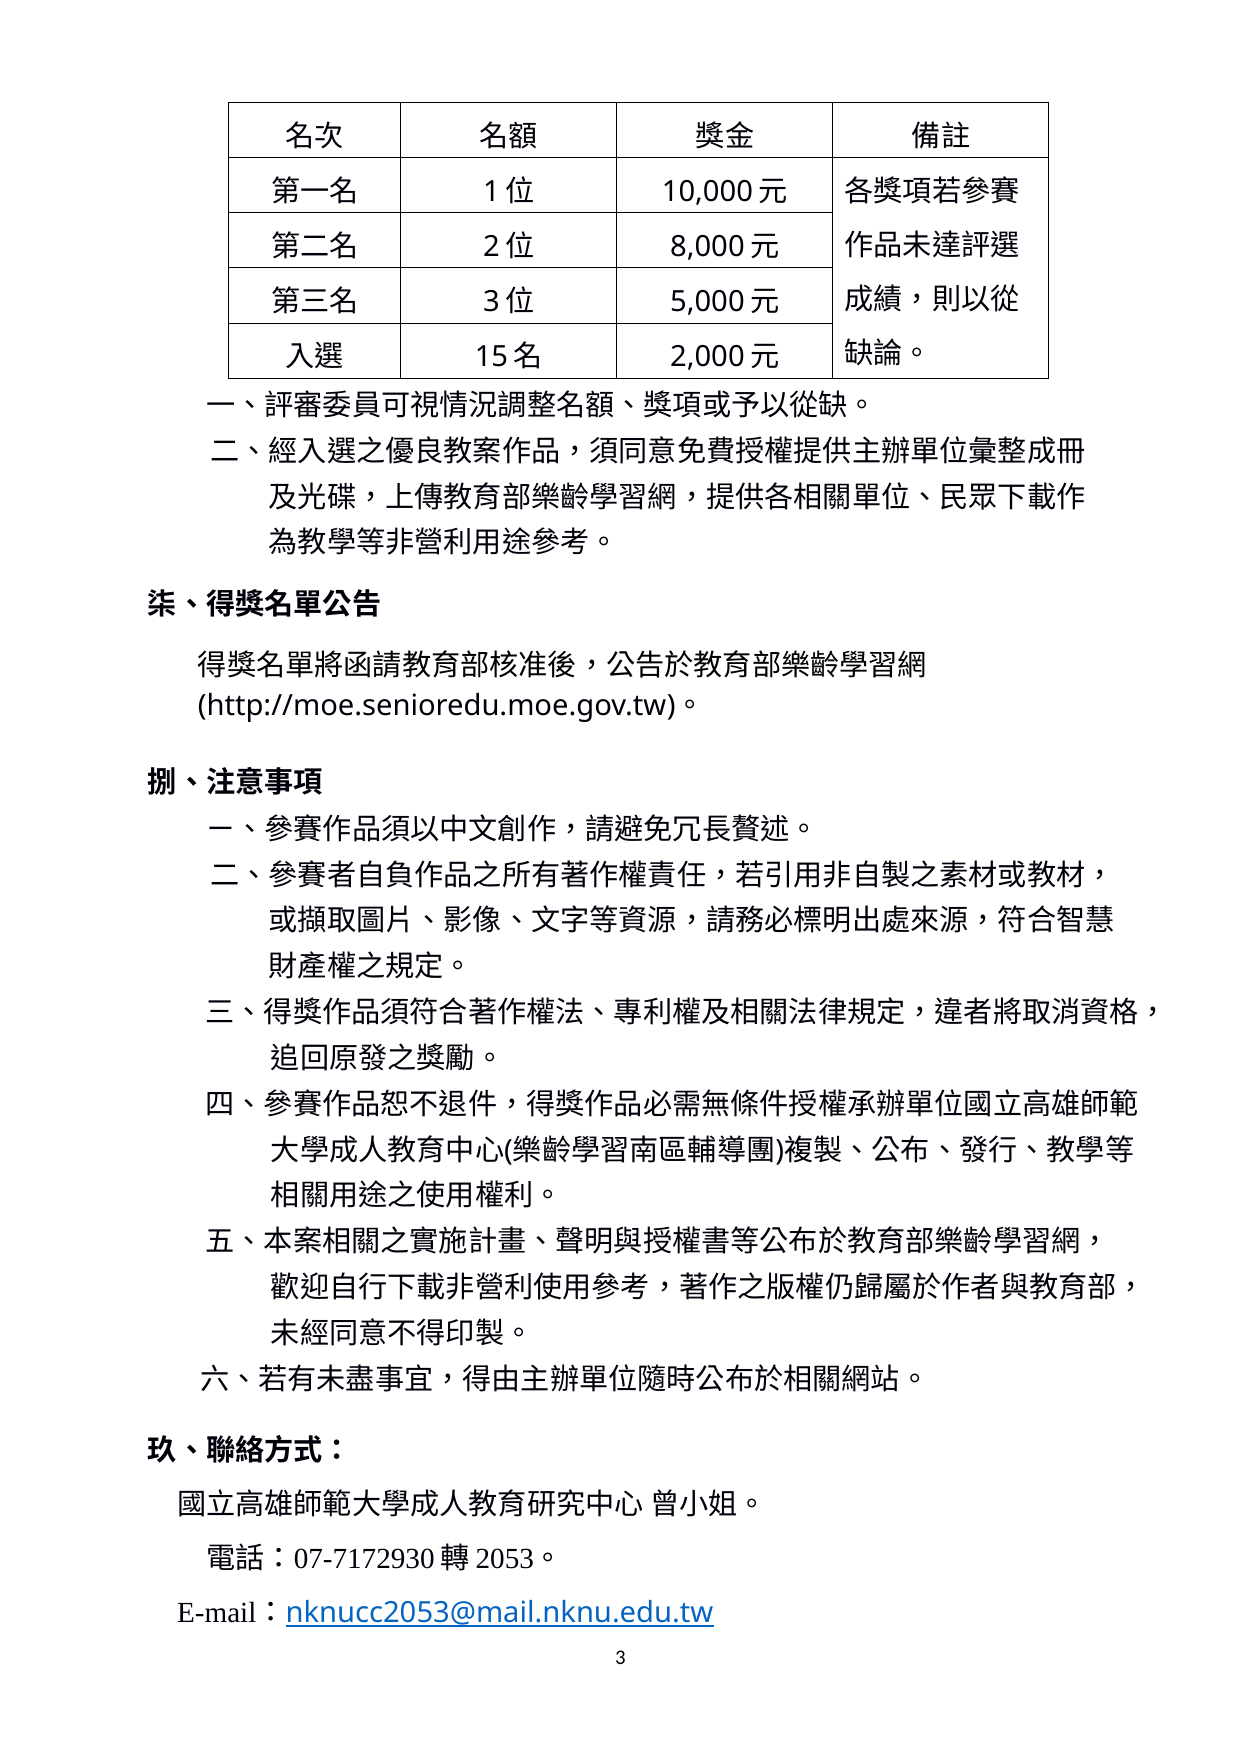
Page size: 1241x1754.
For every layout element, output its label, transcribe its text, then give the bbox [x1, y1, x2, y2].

text 三、得獎作品須符合著作權法、專利權及相關法律規定，違者將取消資格，追回原發之獎勵。 [198, 986, 1142, 1077]
text 國立高雄師範大學成人教育研究中心 曾小姐。 [148, 1471, 1092, 1525]
table_header 獎金 [617, 103, 832, 157]
table_cell 15名 [401, 324, 616, 378]
table_cell 2位 [401, 213, 616, 267]
text E-mail：nknucc2053@mail.nknu.edu.tw [148, 1579, 1092, 1634]
text 一、評審委員可視情況調整名額、獎項或予以從缺。 [148, 379, 1092, 424]
text ㄧ、參賽作品須以中文創作，請避免冗長贅述。 [148, 802, 1092, 848]
table_header 備註 [833, 103, 1048, 157]
table_header 名額 [401, 103, 616, 157]
table_cell 8,000元 [617, 213, 832, 267]
table_header 名次 [229, 103, 400, 157]
table_cell 2,000元 [617, 324, 832, 378]
text 電話：07-7172930轉2053。 [148, 1525, 1092, 1579]
table_cell 第一名 [229, 158, 400, 212]
table_cell 1位 [401, 158, 616, 212]
table_cell 入選 [229, 324, 400, 378]
text 柒、得獎名單公告 [148, 581, 1092, 623]
table_cell 第二名 [229, 213, 400, 267]
text 得獎名單將函請教育部核准後，公告於教育部樂齡學習網 [198, 642, 1202, 684]
table_cell 5,000元 [617, 268, 832, 322]
text 四、參賽作品恕不退件，得獎作品必需無條件授權承辦單位國立高雄師範大學成人教育中心(樂齡學習南區輔導團)複製、公布、發行、教學等相關用途之使用權利。 [198, 1077, 1142, 1215]
text 五、本案相關之實施計畫、聲明與授權書等公布於教育部樂齡學習網，歡迎自行下載非營利使用參考，著作之版權仍歸屬於作者與教育部，未經同意不得印製。 [198, 1215, 1128, 1352]
table_cell 第三名 [229, 268, 400, 322]
text 玖、聯絡方式： [148, 1417, 1092, 1471]
text 捌、注意事項 [148, 752, 1092, 802]
table_cell 10,000元 [617, 158, 832, 212]
text 二、經入選之優良教案作品，須同意免費授權提供主辦單位彙整成冊及光碟，上傳教育部樂齡學習網，提供各相關單位、民眾下載作為教學等非營利用途參考。 [210, 424, 1112, 562]
table_cell 3位 [401, 268, 616, 322]
text 六、若有未盡事宜，得由主辦單位隨時公布於相關網站。 [148, 1352, 1092, 1398]
text 二、參賽者自負作品之所有著作權責任，若引用非自製之素材或教材，或擷取圖片、影像、文字等資源，請務必標明出處來源，符合智慧財產權之規定。 [210, 848, 1137, 986]
text (http://moe.senioredu.moe.gov.tw)。 [198, 684, 1202, 724]
table_cell 各獎項若參賽 作品未達評選 成績，則以從缺論。 [833, 158, 1048, 378]
